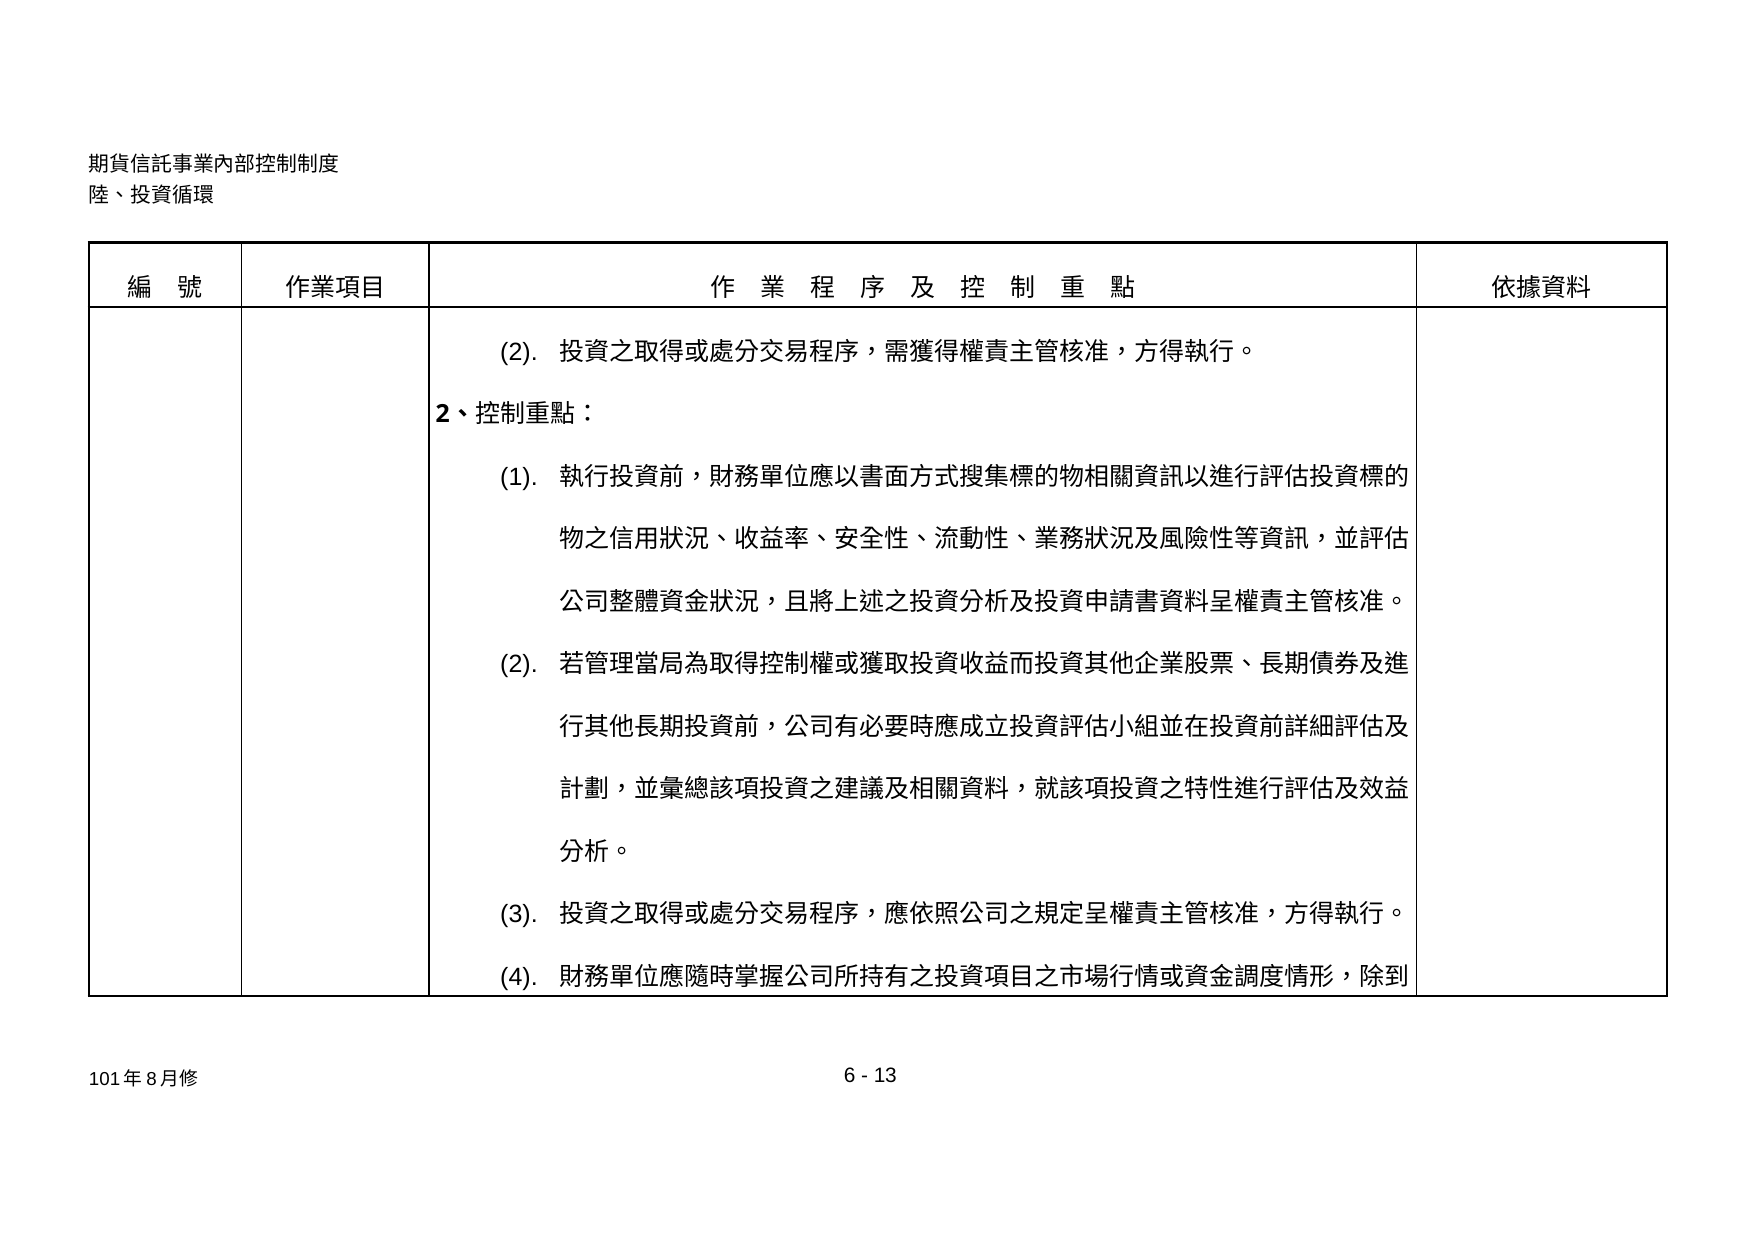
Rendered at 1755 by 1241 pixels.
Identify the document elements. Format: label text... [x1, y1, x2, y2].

table_header 作業項目 [242, 244, 428, 306]
table_header 編 號 [90, 244, 241, 306]
table_cell 作業程序： 財務單位承辦人員於公司有投資需求時應評估投資之需求及可能性，並提出投資需求申請，並註明投資目的及投資之相關標的物，必要時，應檢附詳細之投資計畫。 本公司可從事之投資項目應依照期貨信託事業管理規則第十九條之規定，公司之資金，不得貸與他人、購置非營業用之不動產或移作他項用途。非屬經營業務所需者，資金之運用以下為限： 國內之銀行存款。 國內政府公司債券或信用評等機構評等達一定等級以上之有價證券。(97.1.11金管證七字第09600715501號令) 購買國內之國庫券、可轉讓之銀行定存單、商業票據或其他短期票券。 符合主管機關規定及一定比率之期貨信託基金或證券投資信託基金受益憑證。 (5) 其他經主管機關核准之用途。 2.依據期貨信託事業管理規則第十九條第一項第四款及第五款，規定期貨信託事業得運用自有資金之用途如下(97.1.11金管證七字第09600715502號令)： (1)購買期貨信託基金、證券投資信託基金受益憑證及經本會核准或生效在 國內募集及銷售之境外基金（以下簡稱境外基金）之條件及一定比率如 下： 1期貨信託事業運用自有資金購買於國內對不特定人募集之期貨信託基金、募集之證券投資信託基金及境外基金總金額，不得超過事業最近期經會計師查核簽證財務報告之淨值之百分之三十；投資每一期貨信託基金、證券投資信託基金或每一境外基金總金額，不得超過事業淨值之百分之五，亦不得超過被投資期貨信託基金、證券投資信託基金或境外基金（如該境外基金有多種類別，則依該境外基金全球基金規模為準）前一日淨資產價值之百分之五。 2前開所稱投資期貨信託基金、證券投資信託基金及境外基金總金額，以原始投資成本為認定標準，投資後如因公司淨值或被投資基金之淨資產價值變動，以致未符規定時，事業得不需立即處分，惟嗣後只得賣出，不得再行買入，以調整至符合規定。 3期貨信託事業應於申購基金之日起或提出買回申請之次一營業日起三個營業日內，向中華民國期貨業商業同業公會（以下簡稱期貨公會）申報。 4不得從事證券信用交易。 (2)投資於本國期貨交易所，其限額如下： 1投資金額不得超過該期貨信託事業實收資本額百分之十；但期貨信託 事業投資時，該事業經會計師查核簽證之最近年度財務報告所列淨值 低於實收資本額者，上開百分之十計算以「淨值」為準。 2加計運用自有資金投資於其他依法令或金管會核准之事業之投資總 額，不得超過該期貨信託事業實收資本額百分之四十。 (3)於我國之外匯指定銀行開設外幣存款帳戶持有外幣，其持有外幣之總額 度以不超過該期貨信託事業淨值之百分之十為限，並應注意不得有影 響新臺幣匯率穩定之行為。 (4)購買上市櫃股票、金融債券及公司債總金額，不得超過期貨信託事業實 收資本額或淨值較低者百分之二十；持有任一國內上市櫃公司股份之 總額，不得超過該公司已發行股份總額之百分之十；且持有上櫃股票 總額，不得超過期貨信託事業實收資本額或淨值較低者百分之十。 (5)為避免期貨信託事業自有資金運用與期貨信託基金產生利益衝突，期貨 信託事業於決定運用期貨信託基金從事某種股票投資時起，至期貨信 託基金不再持有該股票止，不得投資該股票。但如係事業於期貨信託 基金從事該股票投資前所持有者，於期貨信託基金持有該股票期間得 予賣出，惟不得再行買入。 3.投資之申請應檢附相關評估資料，明列可能之投資項目，分析投資標的物之財務、業務狀況、股價、市場定位、投資之風險評估及經營績效等資訊。 4.根據一般公認會計原則依其投資目的及性質列入資產負債表項下之各式金融資產者，其包含為公平價值變動列入損益之金融資產、持有至到期日之投資、避險之衍生性金融資產、無活絡市場之債券投資及備供出售之金融資產等投資項目(包含長期股權投資)其取得之評估為： (1)財務單位應先評估公司整體資金狀況後，選擇合適之投資標的，撰寫「投資取得（處分）申請單」說明選擇之原因、預計投入金額及預期回收效益等資料，並依據公司之規定呈核權責主管。 (2)若管理當局為取得控制權或獲取投資收益而投資其他企業股票、長期債券及進行其他長期投資前，公司有必要時應成立投資評估小組並在投資前詳細評估及計畫，並彙總該項投資之建議及相關資料，就該項投資之特性進行評估及效益分析，作成投資計畫及評估報告併同「簽呈」呈權責主管簽核後，呈報董事長以作為決策之參考依據。 (3)投資資產之取得或處分計畫如屬公司法第一百八十五條規定之情事者，尚須報請股東會同意後方可執行之。 (4)財務單位應隨時注意投資標的物之信用狀況、收益率、安全性、流動性及風險性，當有異常之情形發生，應即呈報權責主管並採取立即之行動。 (5)投資信託事業若屬於公開發行公司取得或處分有價證券投資應依「公開發行公司取得或處分資產處理準則」之規定辦理。 5.衍生性金融商品投資： (1)應以經主管機關核准之項目為限。 (2)從事衍生性商品交易前，應事先評估其信用、市場價格、流動性、法律及本公司可承受之風險程度等，據以擬定簽呈並分析其成本及效益後，經權責主管核准後始可為之。 (3)投資信託事業於執行衍生性金融商品投資決策時應依照相關公司從事衍生性金融商品之管理規則辦理或依「公開發行公司取得或處分資產處理準則」之規定辦理。 6.管理階層的策略及執行情形應與董事會核准之政策一致，相關政策及程序之遵循應定期評估。 投資之取得或處分交易程序，需獲得權責主管核准，方得執行。 控制重點： 執行投資前，財務單位應以書面方式搜集標的物相關資訊以進行評估投資標的物之信用狀況、收益率、安全性、流動性、業務狀況及風險性等資訊，並評估公司整體資金狀況，且將上述之投資分析及投資申請書資料呈權責主管核准。 若管理當局為取得控制權或獲取投資收益而投資其他企業股票、長期債券及進行其他長期投資前，公司有必要時應成立投資評估小組並在投資前詳細評估及計劃，並彙總該項投資之建議及相關資料，就該項投資之特性進行評估及效益分析。 投資之取得或處分交易程序，應依照公司之規定呈權責主管核准，方得執行。 財務單位應隨時掌握公司所持有之投資項目之市場行情或資金調度情形，除到期處分外，依其個別狀況辦理。 資金運用及投資金額之各項限制，應依期貨信託事業管理規則第十九條及主管機關之規範為之。 期貨信託事業若屬於公開發行公司取得或處分有價證券投資應依「公開發行公司取得或處分資產處理準則」之規定辦理。 [430, 308, 1416, 995]
table_cell [90, 308, 241, 995]
table_header 依據資料 [1417, 244, 1666, 306]
table_cell 法令規章： 公司法 會計制度 公司章程 一般公認會計原則 期貨信託事業管理規則第19條 公開發行公司取得或處分資產處理準則 使用表單： 投資取得（處分）申請單 簽呈 [1417, 308, 1666, 995]
table_cell [242, 308, 428, 995]
table_header 作 業 程 序 及 控 制 重 點 [430, 244, 1416, 306]
